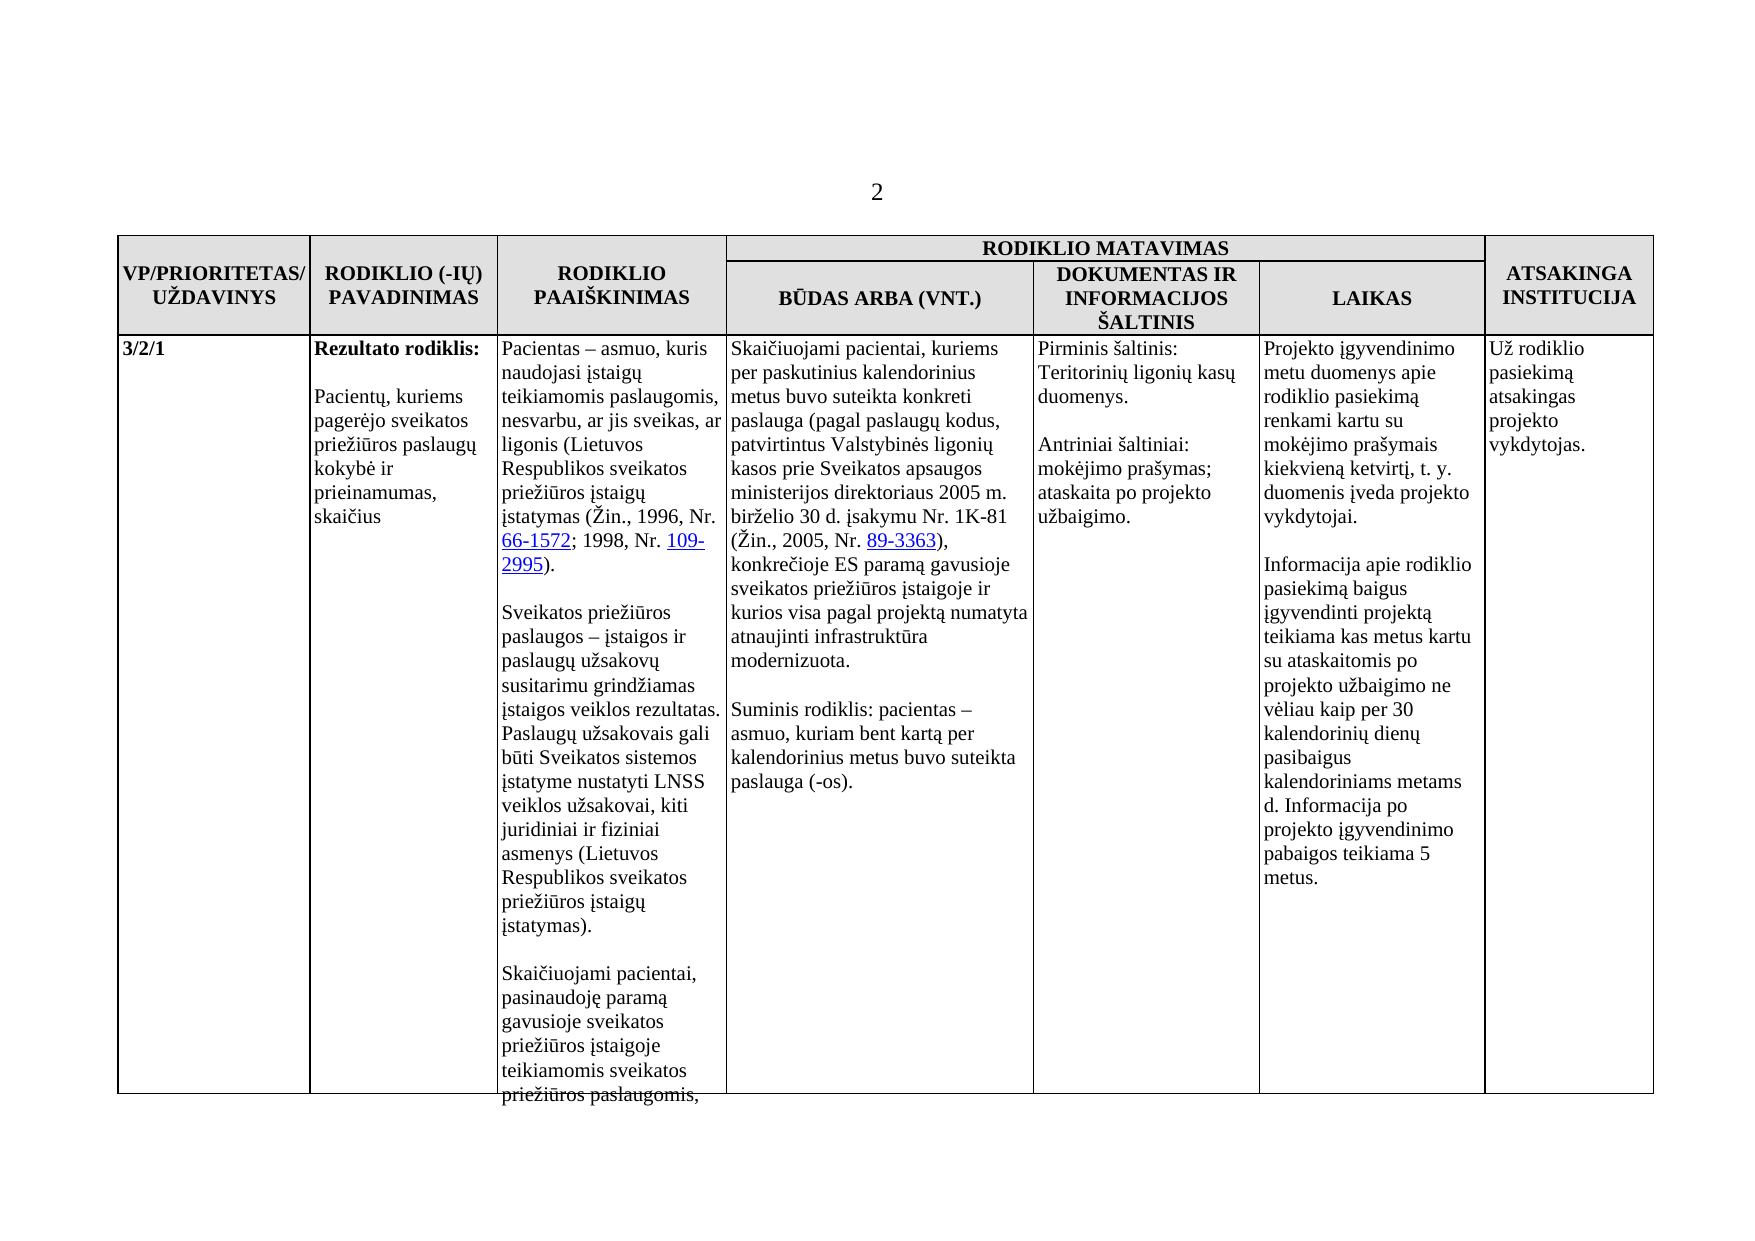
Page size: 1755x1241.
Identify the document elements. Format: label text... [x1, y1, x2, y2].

table_cell Pirminis šaltinis: Teritorinių ligonių kasų duomenys. Antriniai šaltiniai: mokėjimo prašymas; ataskaita po projekto užbaigimo. [1034, 336, 1259, 1093]
table_cell DOKUMENTAS IR INFORMACIJOS ŠALTINIS [1034, 262, 1259, 334]
table_header RODIKLIO PAAIŠKINIMAS [498, 236, 726, 334]
table_cell BŪDAS ARBA (VNT.) [727, 262, 1033, 334]
table_cell LAIKAS [1260, 262, 1484, 334]
table_header RODIKLIO MATAVIMAS [727, 236, 1484, 260]
table_header ATSAKINGA INSTITUCIJA [1486, 236, 1653, 334]
table_cell Pacientas – asmuo, kuris naudojasi įstaigų teikiamomis paslaugomis, nesvarbu, ar jis sveikas, ar ligonis (Lietuvos Respublikos sveikatos priežiūros įstaigų įstatymas (Žin., 1996, Nr. 66-1572; 1998, Nr. 109-2995). Sveikatos priežiūros paslaugos – įstaigos ir paslaugų užsakovų susitarimu grindžiamas įstaigos veiklos rezultatas. Paslaugų užsakovais gali būti Sveikatos sistemos įstatyme nustatyti LNSS veiklos užsakovai, kiti juridiniai ir fiziniai asmenys (Lietuvos Respublikos sveikatos priežiūros įstaigų įstatymas). Skaičiuojami pacientai, pasinaudoję paramą gavusioje sveikatos priežiūros įstaigoje teikiamomis sveikatos priežiūros paslaugomis, kurių kokybės ir prieinamumo gerinimui buvo skirtas projektas. [498, 336, 726, 1093]
table_cell Projekto įgyvendinimo metu duomenys apie rodiklio pasiekimą renkami kartu su mokėjimo prašymais kiekvieną ketvirtį, t. y. duomenis įveda projekto vykdytojai. Informacija apie rodiklio pasiekimą baigus įgyvendinti projektą teikiama kas metus kartu su ataskaitomis po projekto užbaigimo ne vėliau kaip per 30 kalendorinių dienų pasibaigus kalendoriniams metams d. Informacija po projekto įgyvendinimo pabaigos teikiama 5 metus. [1260, 336, 1484, 1093]
table_cell 3/2/1 [119, 336, 309, 1093]
table_cell Skaičiuojami pacientai, kuriems per paskutinius kalendorinius metus buvo suteikta konkreti paslauga (pagal paslaugų kodus, patvirtintus Valstybinės ligonių kasos prie Sveikatos apsaugos ministerijos direktoriaus 2005 m. birželio 30 d. įsakymu Nr. 1K-81 (Žin., 2005, Nr. 89-3363), konkrečioje ES paramą gavusioje sveikatos priežiūros įstaigoje ir kurios visa pagal projektą numatyta atnaujinti infrastruktūra modernizuota. Suminis rodiklis: pacientas – asmuo, kuriam bent kartą per kalendorinius metus buvo suteikta paslauga (-os). [727, 336, 1033, 1093]
table_header VP/PRIORITETAS/ UŽDAVINYS [119, 236, 309, 334]
table_cell Už rodiklio pasiekimą atsakingas projekto vykdytojas. [1486, 336, 1653, 1093]
table_cell Rezultato rodiklis: Pacientų, kuriems pagerėjo sveikatos priežiūros paslaugų kokybė ir prieinamumas, skaičius [311, 336, 497, 1093]
table_header RODIKLIO (-IŲ) PAVADINIMAS [311, 236, 497, 334]
